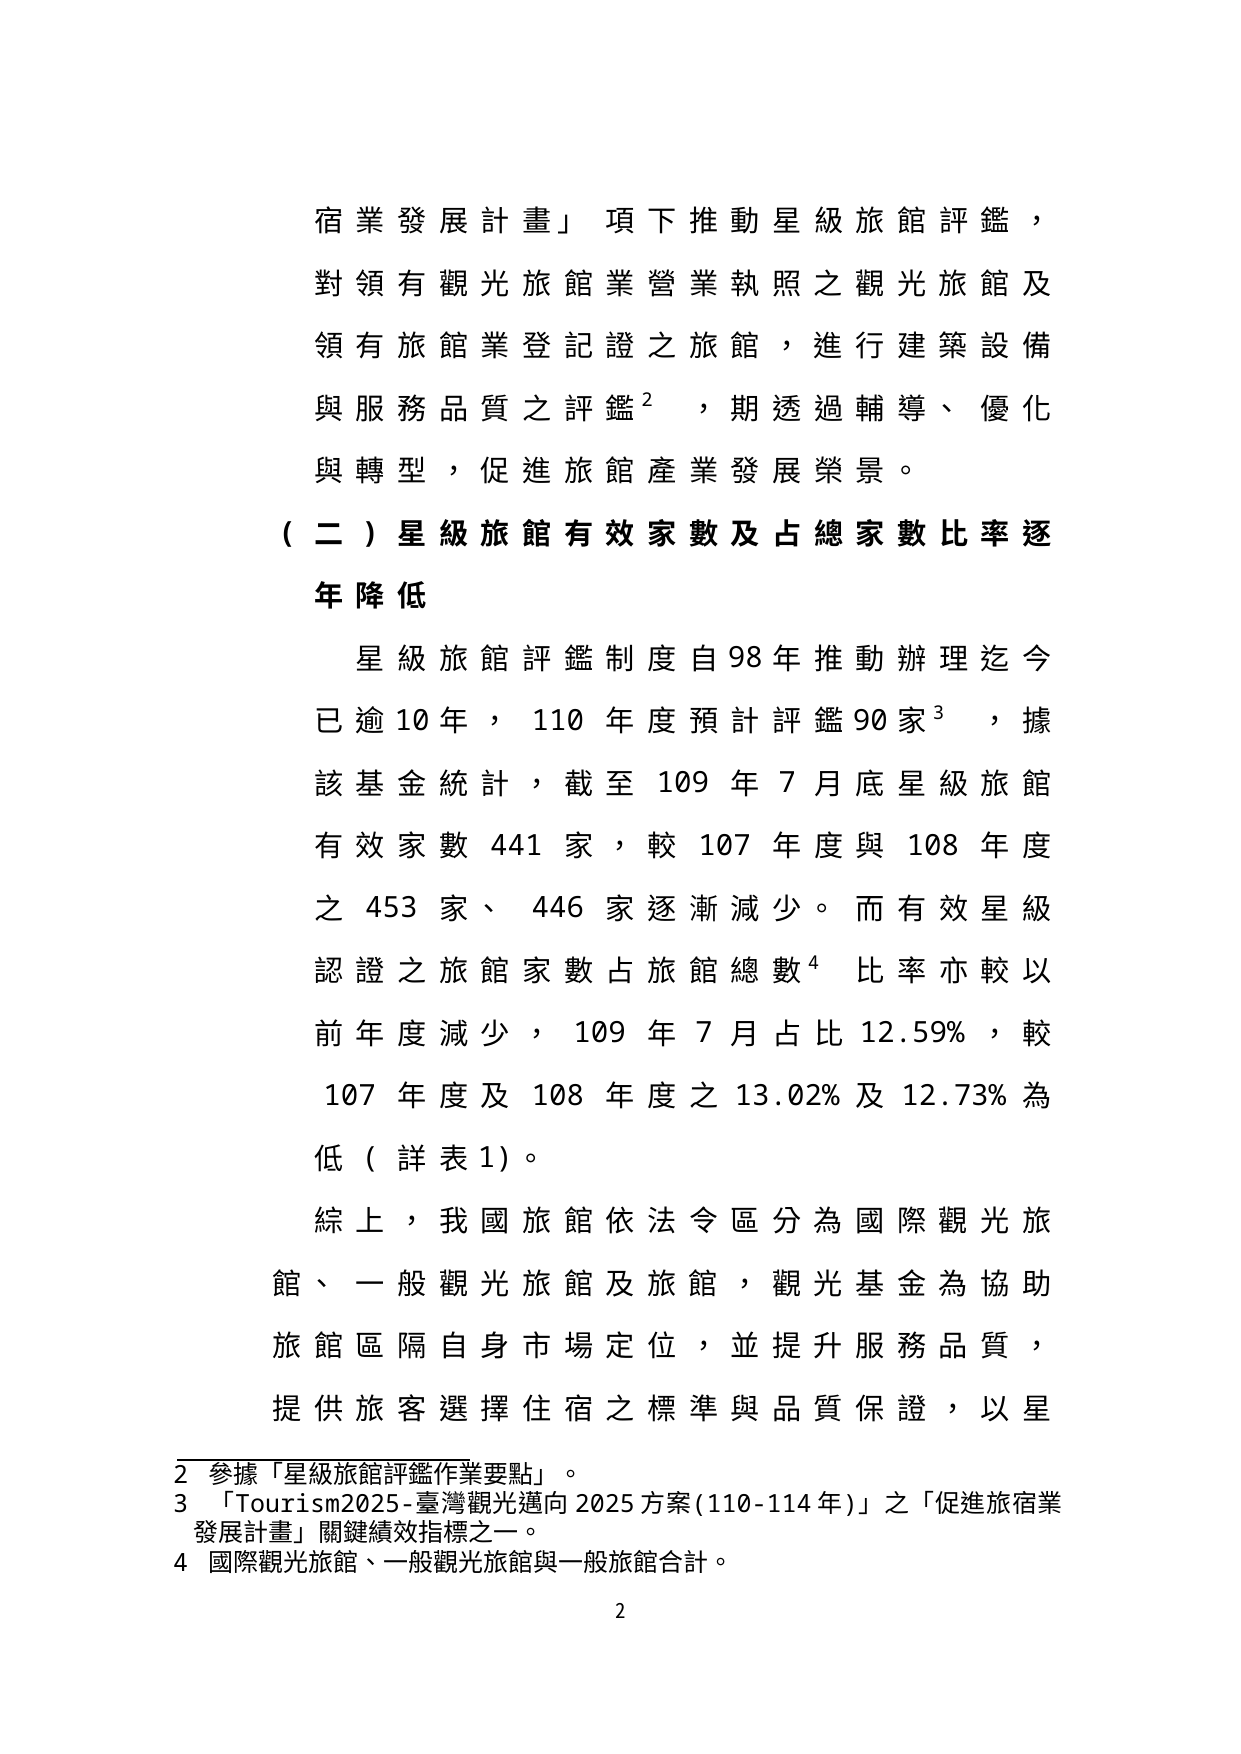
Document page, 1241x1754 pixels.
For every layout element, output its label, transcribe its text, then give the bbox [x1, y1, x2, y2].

text 宿業發展計畫」項下推動星級旅館評鑑，對領有觀光旅館業營業執照之觀光旅館及領有旅館業登記證之旅館，進行建築設備與服務品質之評鑑，期透過輔導、優化與轉型，促進旅館產業發展榮景。 [271, 177, 1058, 490]
text 參據「星級旅館評鑑作業要點」。 [173, 1460, 1063, 1489]
text (二)星級旅館有效家數及占總家數比率逐年降低 [242, 490, 1058, 615]
text 「Tourism2025-臺灣觀光邁向2025方案(110-114年)」之「促進旅宿業發展計畫」關鍵績效指標之一。 [173, 1489, 1063, 1548]
text 星級旅館評鑑制度自98年推動辦理迄今已逾10年，110年度預計評鑑90家，據該基金統計，截至109年7月底星級旅館有效家數441家，較107年度與108年度之453家、446家逐漸減少。而有效星級認證之旅館家數占旅館總數比率亦較以前年度減少，109年7月占比12.59%，較107年度及108年度之13.02%及12.73%為低(詳表1)。 [271, 615, 1058, 1177]
text 綜上，我國旅館依法令區分為國際觀光旅館、一般觀光旅館及旅館，觀光基金為協助旅館區隔自身市場定位，並提升服務品質，提供旅客選擇住宿之標準與品質保證，以星級旅館評鑑制度帶動旅館軟、硬體品質提升，惟星級旅館有效家數及其占旅館業總數比率逐漸下降。是以，為營造旅館產業品牌化，建構友善住宿環境，並鼓勵星級旅館加入國內外或創新本土連鎖品牌，提升旅館競爭力，允宜加強輔導與評鑑，以落實提升旅館業整體服務品質及國際化程度之目標。 [242, 1177, 1058, 1427]
text 國際觀光旅館、一般觀光旅館與一般旅館合計。 [173, 1548, 1063, 1577]
